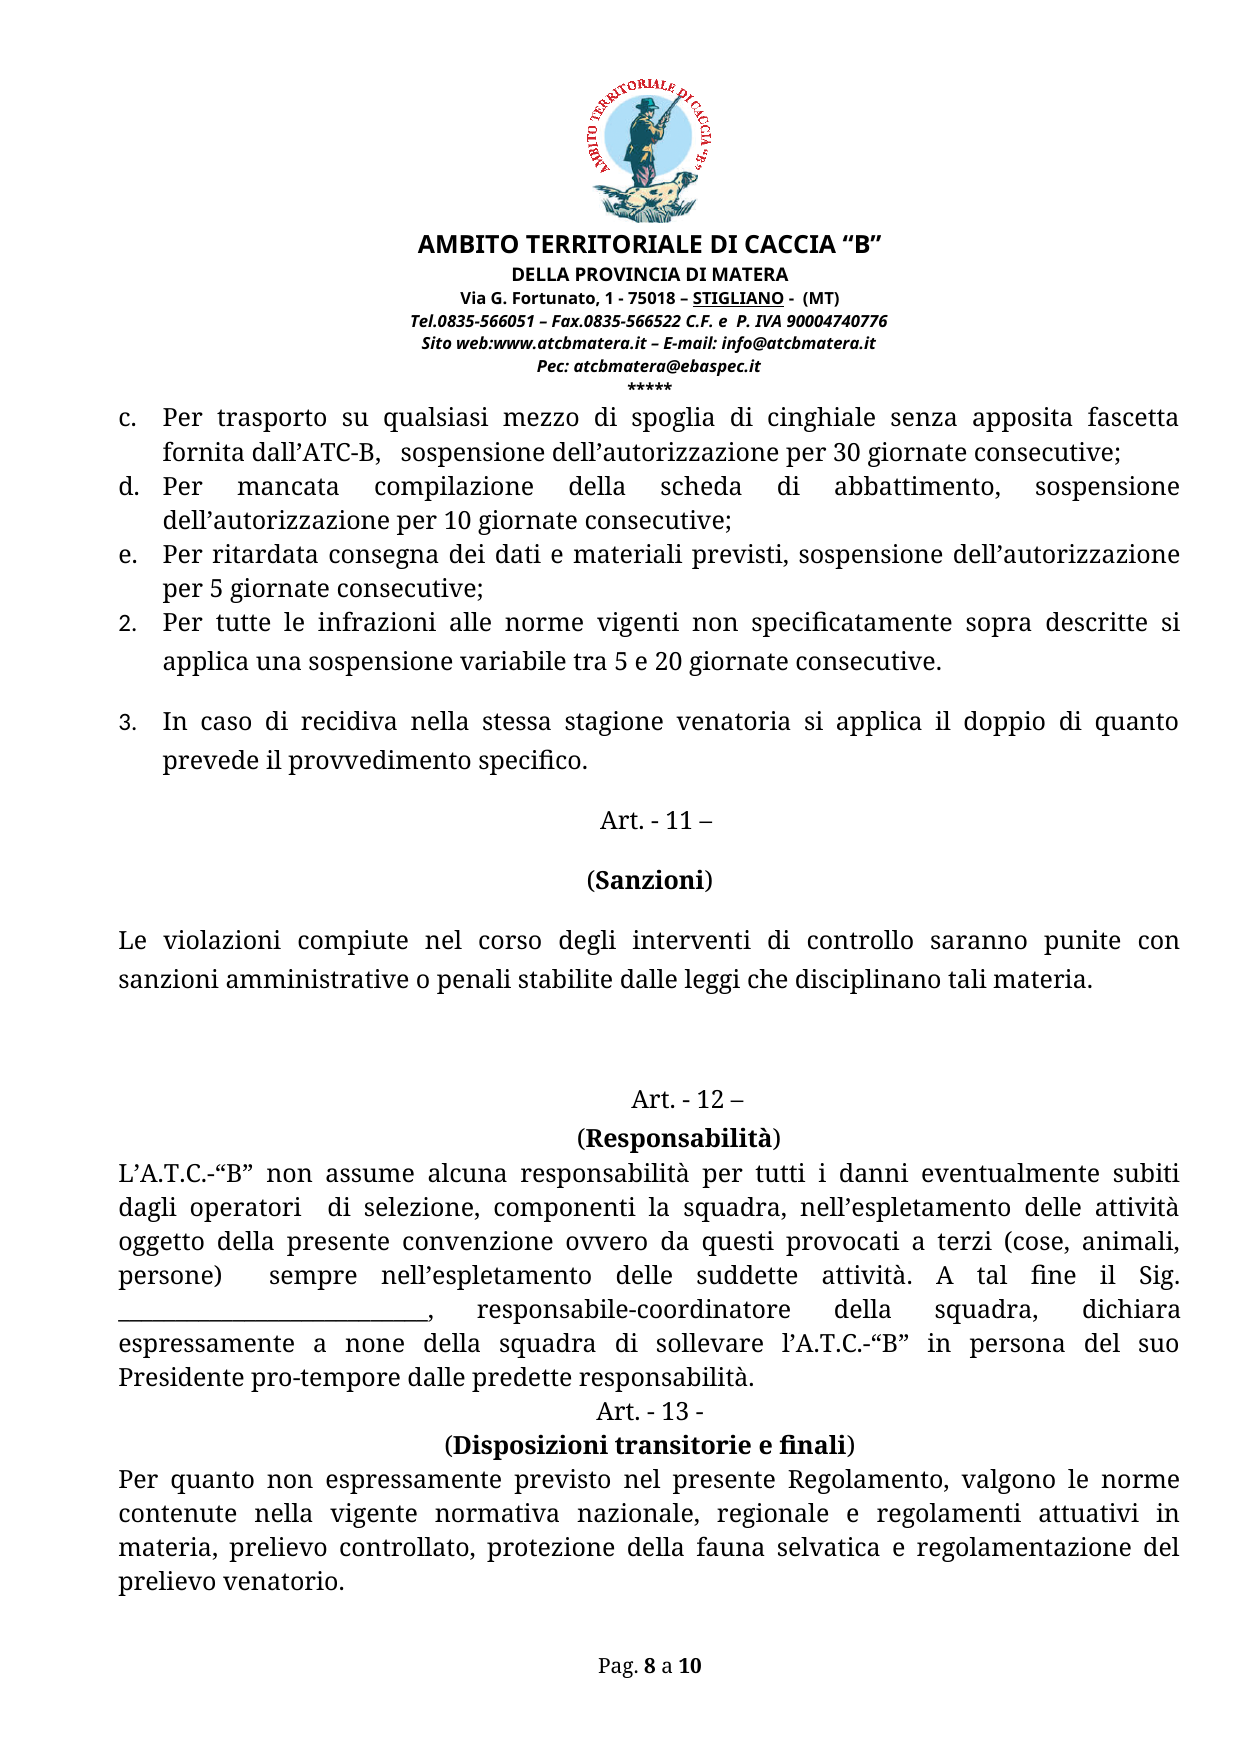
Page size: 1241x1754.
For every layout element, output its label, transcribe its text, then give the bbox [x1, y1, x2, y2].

list Per tutte le infrazioni alle norme vigenti non specificatamente sopra descritte si applica una sospensione variabile tra 5 e 20 giornate consecutive. [118, 604, 1181, 678]
text Art. - 13 - [118, 1394, 1181, 1428]
text (Disposizioni transitorie e finali) [118, 1428, 1181, 1462]
list Per mancata compilazione della scheda di abbattimento, sospensione dell’autorizzazione per 10 giornate consecutive; [118, 468, 1181, 536]
list In caso di recidiva nella stessa stagione venatoria si applica il doppio di quanto prevede il provvedimento specifico. [118, 704, 1181, 777]
list Per ritardata consegna dei dati e materiali previsti, sospensione dell’autorizzazione per 5 giornate consecutive; [118, 536, 1181, 604]
text (Responsabilità) [118, 1121, 1181, 1155]
text L’A.T.C.-“B” non assume alcuna responsabilità per tutti i danni eventualmente subiti dagli operatori di selezione, componenti la squadra, nell’espletamento delle attività oggetto della presente convenzione ovvero da questi provocati a terzi (cose, animali, persone) sempre nell’espletamento delle suddette attività. A tal fine il Sig. ___________________________, responsabile-coordinatore della squadra, dichiara espressamente a none della squadra di sollevare l’A.T.C.-“B” in persona del suo Presidente pro-tempore dalle predette responsabilità. [118, 1155, 1181, 1394]
text Art. - 12 – [193, 1082, 1181, 1116]
text Per quanto non espressamente previsto nel presente Regolamento, valgono le norme contenute nella vigente normativa nazionale, regionale e regolamenti attuativi in materia, prelievo controllato, protezione della fauna selvatica e regolamentazione del prelievo venatorio. [118, 1462, 1181, 1598]
text (Sanzioni) [118, 863, 1181, 897]
list Per trasporto su qualsiasi mezzo di spoglia di cinghiale senza apposita fascetta fornita dall’ATC-B, sospensione dell’autorizzazione per 30 giornate consecutive; [118, 400, 1181, 468]
text Le violazioni compiute nel corso degli interventi di controllo saranno punite con sanzioni amministrative o penali stabilite dalle leggi che disciplinano tali materia. [118, 923, 1181, 996]
text Art. - 11 – [118, 803, 1181, 837]
